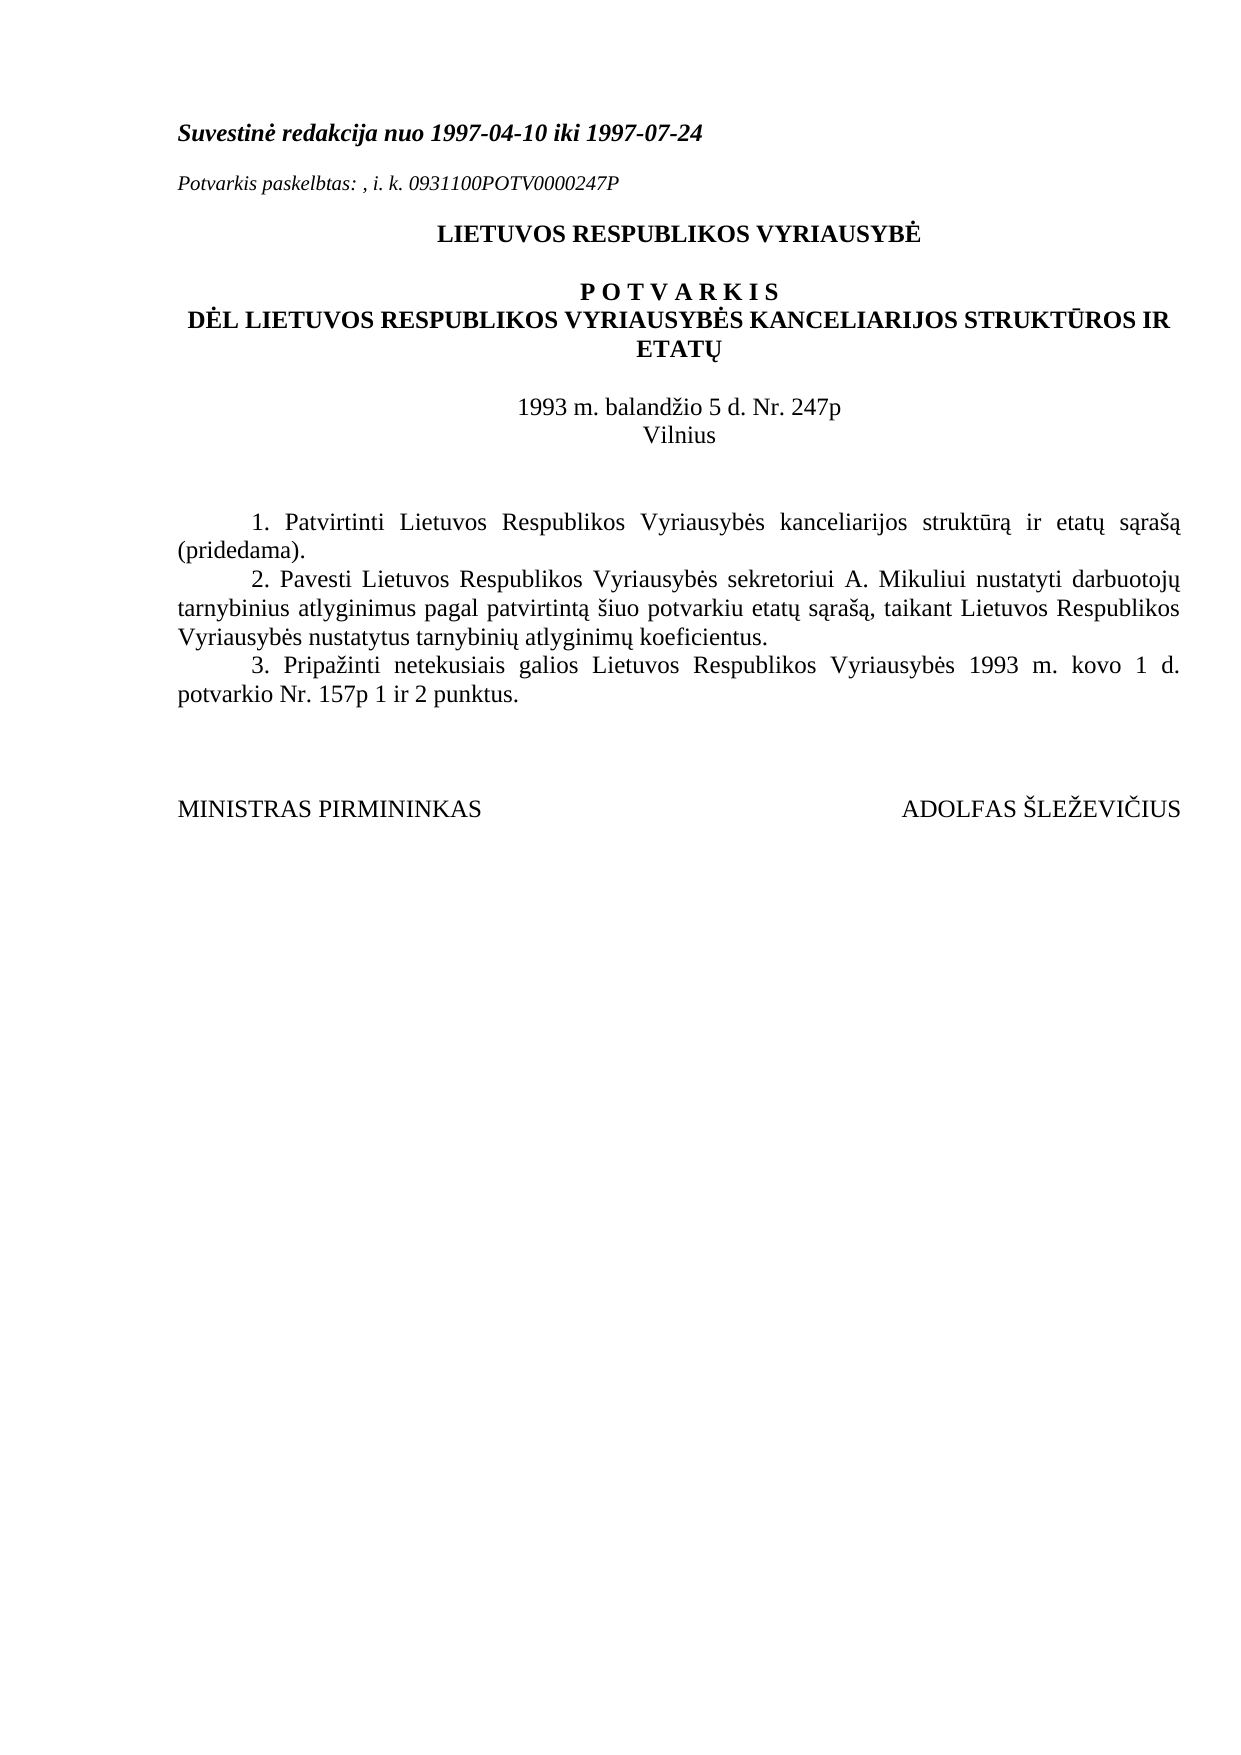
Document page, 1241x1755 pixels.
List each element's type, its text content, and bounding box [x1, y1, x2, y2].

text DĖL LIETUVOS RESPUBLIKOS VYRIAUSYBĖS KANCELIARIJOS STRUKTŪROS IR ETATŲ [177, 305, 1181, 363]
text Vilnius [177, 420, 1181, 449]
text Potvarkis paskelbtas: , i. k. 0931100POTV0000247P [177, 171, 1181, 195]
text LIETUVOS RESPUBLIKOS VYRIAUSYBĖ [177, 219, 1181, 248]
text 1. Patvirtinti Lietuvos Respublikos Vyriausybės kanceliarijos struktūrą ir etatų sąrašą (pridedama). [177, 507, 1181, 564]
text 3. Pripažinti netekusiais galios Lietuvos Respublikos Vyriausybės 1993 m. kovo 1 d. potvarkio Nr. 157p 1 ir 2 punktus. [177, 650, 1181, 708]
text P O T V A R K I S [177, 277, 1181, 305]
text Suvestinė redakcija nuo 1997-04-10 iki 1997-07-24 [177, 118, 1181, 147]
text 1993 m. balandžio 5 d. Nr. 247p [177, 392, 1181, 420]
text 2. Pavesti Lietuvos Respublikos Vyriausybės sekretoriui A. Mikuliui nustatyti darbuotojų tarnybinius atlyginimus pagal patvirtintą šiuo potvarkiu etatų sąrašą, taikant Lietuvos Respublikos Vyriausybės nustatytus tarnybinių atlyginimų koeficientus. [177, 564, 1181, 650]
text MINISTRAS PIRMININKAS ADOLFAS ŠLEŽEVIČIUS [177, 794, 1181, 823]
